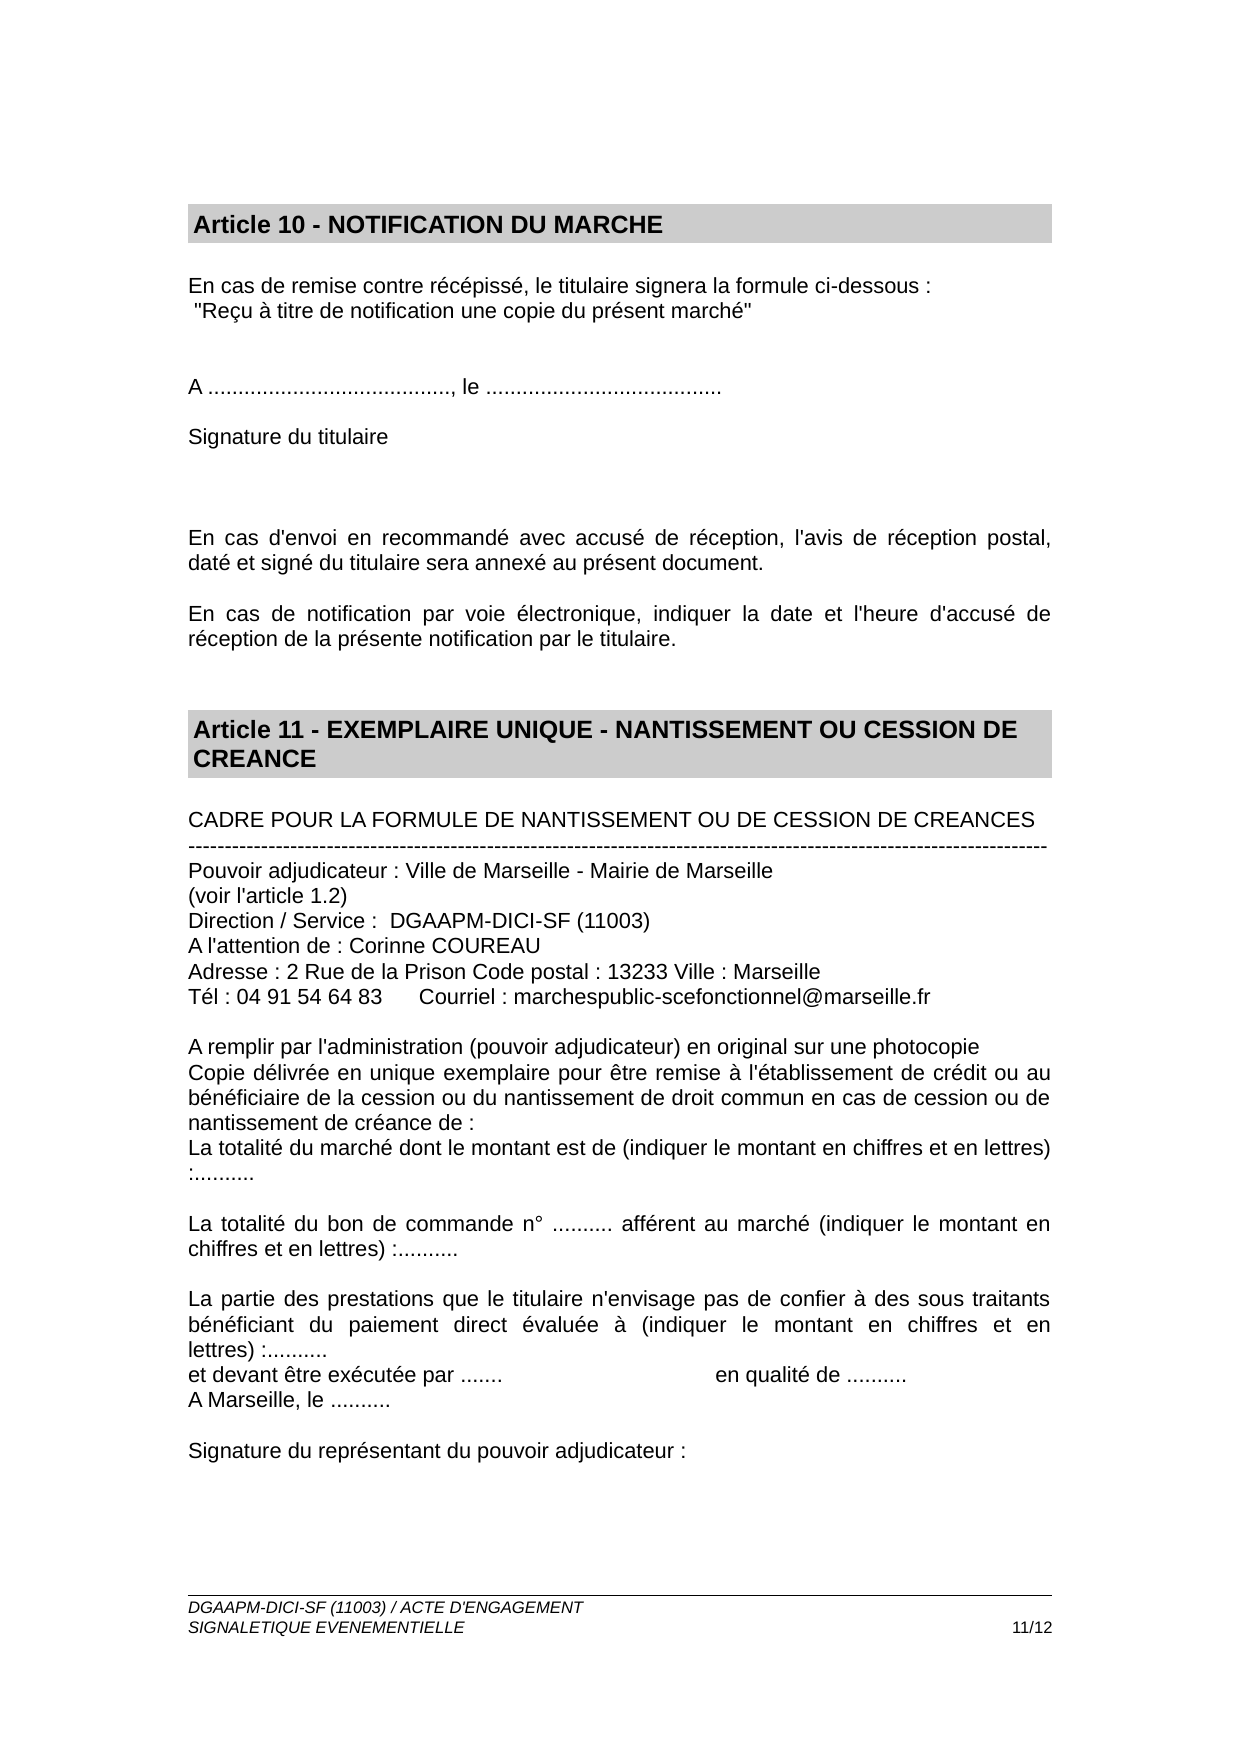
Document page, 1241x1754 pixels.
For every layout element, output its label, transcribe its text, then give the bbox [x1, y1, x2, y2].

text Pouvoir adjudicateur : Ville de Marseille - Mairie de Marseille [188, 858, 1052, 883]
text Tél : 04 91 54 64 83 Courriel : marchespublic-scefonctionnel@marseille.fr [188, 984, 1052, 1009]
text et devant être exécutée par ....... en qualité de .......... [188, 1362, 1052, 1387]
text La totalité du marché dont le montant est de (indiquer le montant en chiffres et en lettres) :.......... [188, 1135, 1052, 1186]
text Direction / Service : DGAAPM-DICI-SF (11003) [188, 908, 1052, 933]
text En cas d'envoi en recommandé avec accusé de réception, l'avis de réception postal, daté et signé du titulaire sera annexé au présent document. [188, 525, 1052, 576]
text ---------------------------------------------------------------------------------------------------------------------- [188, 833, 1052, 858]
text CADRE POUR LA FORMULE DE NANTISSEMENT OU DE CESSION DE CREANCES [188, 807, 1052, 833]
text Copie délivrée en unique exemplaire pour être remise à l'établissement de crédit ou au bénéficiaire de la cession ou du nantissement de droit commun en cas de cession ou de nantissement de créance de : [188, 1059, 1052, 1135]
text En cas de remise contre récépissé, le titulaire signera la formule ci-dessous : [188, 273, 1052, 298]
text A Marseille, le .......... [188, 1387, 1052, 1412]
text A ........................................, le ....................................... [188, 374, 1052, 399]
subtitle EXEMPLAIRE UNIQUE - NANTISSEMENT OU CESSION DE CREANCE [190, 712, 1050, 776]
text "Reçu à titre de notification une copie du présent marché" [188, 298, 1052, 323]
text Signature du titulaire [188, 424, 1052, 449]
subtitle NOTIFICATION DU MARCHE [190, 207, 1050, 241]
text En cas de notification par voie électronique, indiquer la date et l'heure d'accusé de réception de la présente notification par le titulaire. [188, 601, 1052, 651]
text (voir l'article 1.2) [188, 883, 1052, 908]
text Signature du représentant du pouvoir adjudicateur : [188, 1438, 1052, 1463]
text Adresse : 2 Rue de la Prison Code postal : 13233 Ville : Marseille [188, 959, 1052, 984]
text A remplir par l'administration (pouvoir adjudicateur) en original sur une photocopie [188, 1034, 1052, 1059]
text A l'attention de : Corinne COUREAU [188, 933, 1052, 959]
text La totalité du bon de commande n° .......... afférent au marché (indiquer le montant en chiffres et en lettres) :.......... [188, 1211, 1052, 1261]
text La partie des prestations que le titulaire n'envisage pas de confier à des sous traitants bénéficiant du paiement direct évaluée à (indiquer le montant en chiffres et en lettres) :.......... [188, 1286, 1052, 1362]
